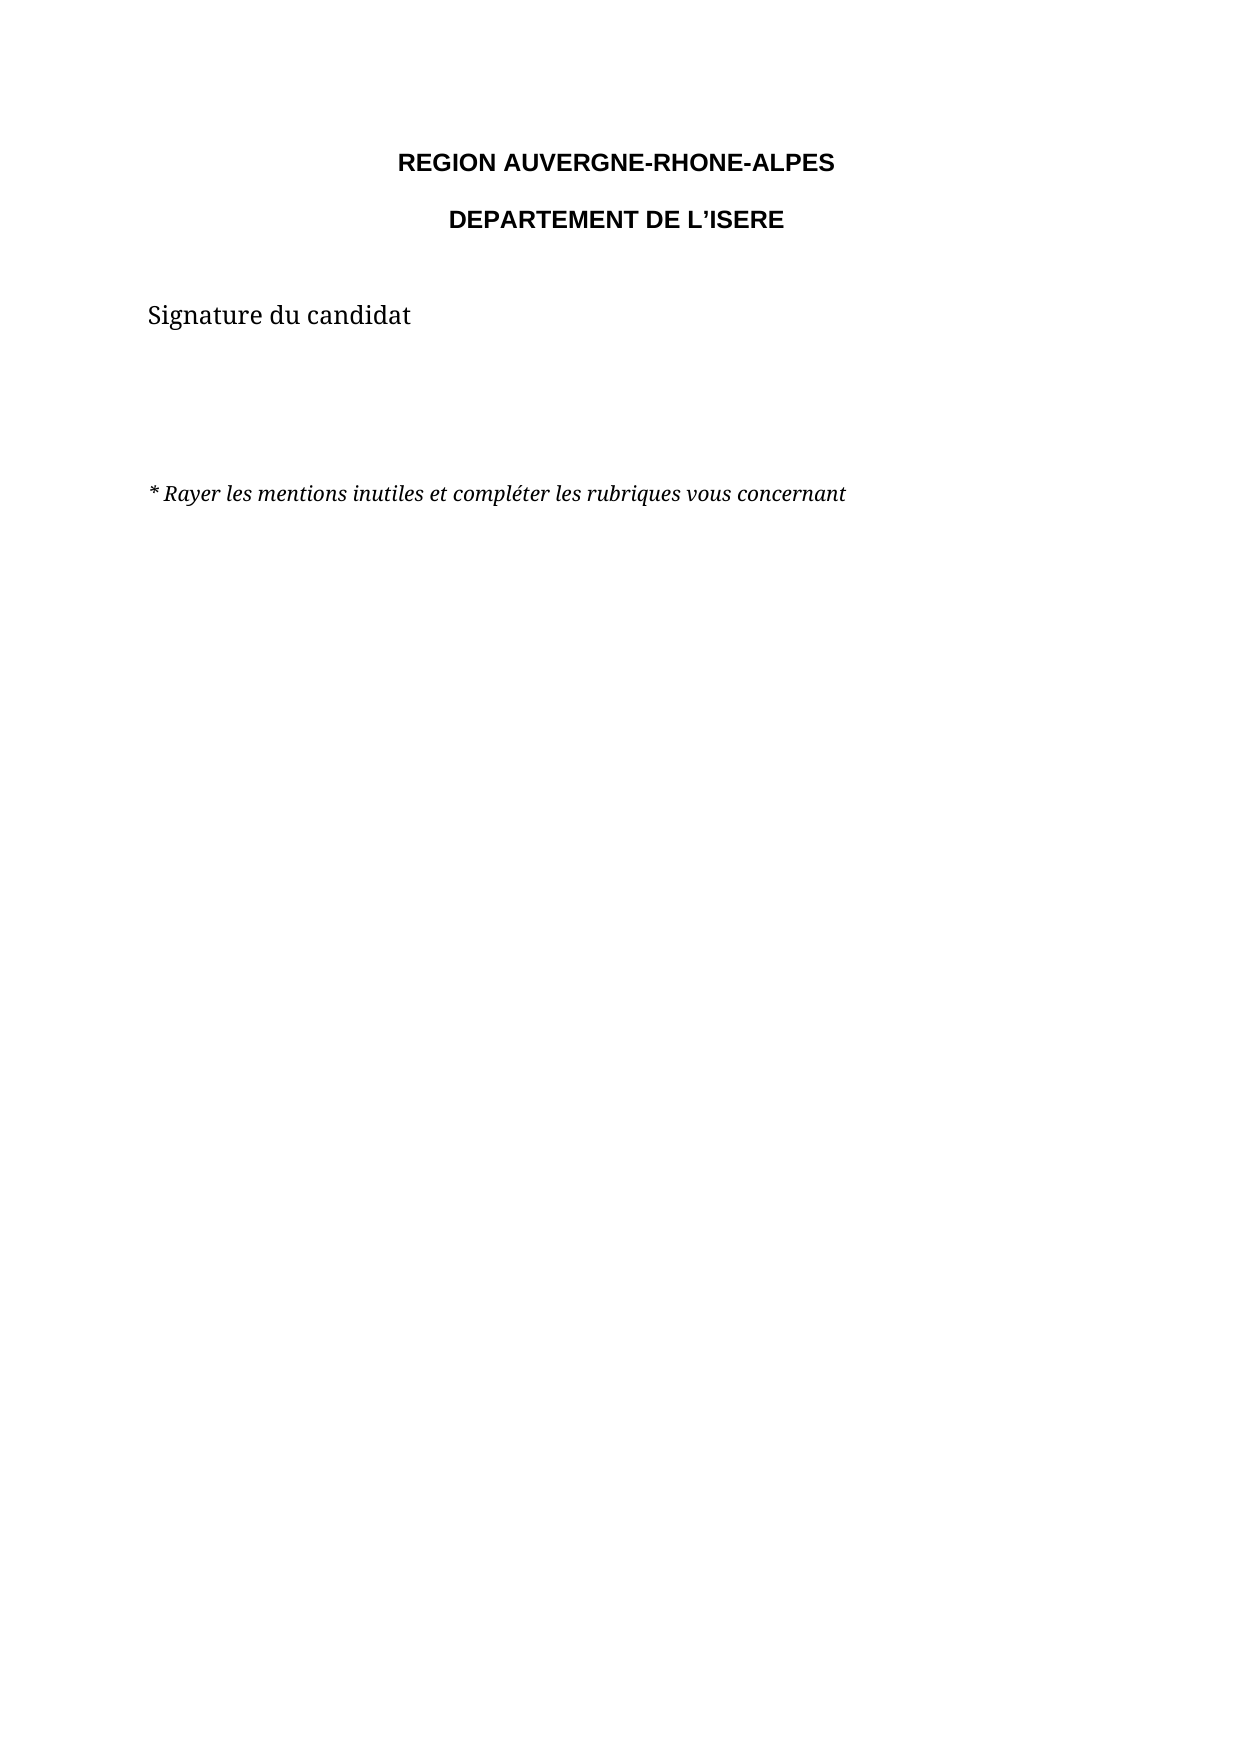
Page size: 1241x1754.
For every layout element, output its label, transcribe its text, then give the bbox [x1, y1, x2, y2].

text * Rayer les mentions inutiles et compléter les rubriques vous concernant [148, 479, 1093, 508]
text Signature du candidat [148, 297, 1093, 331]
